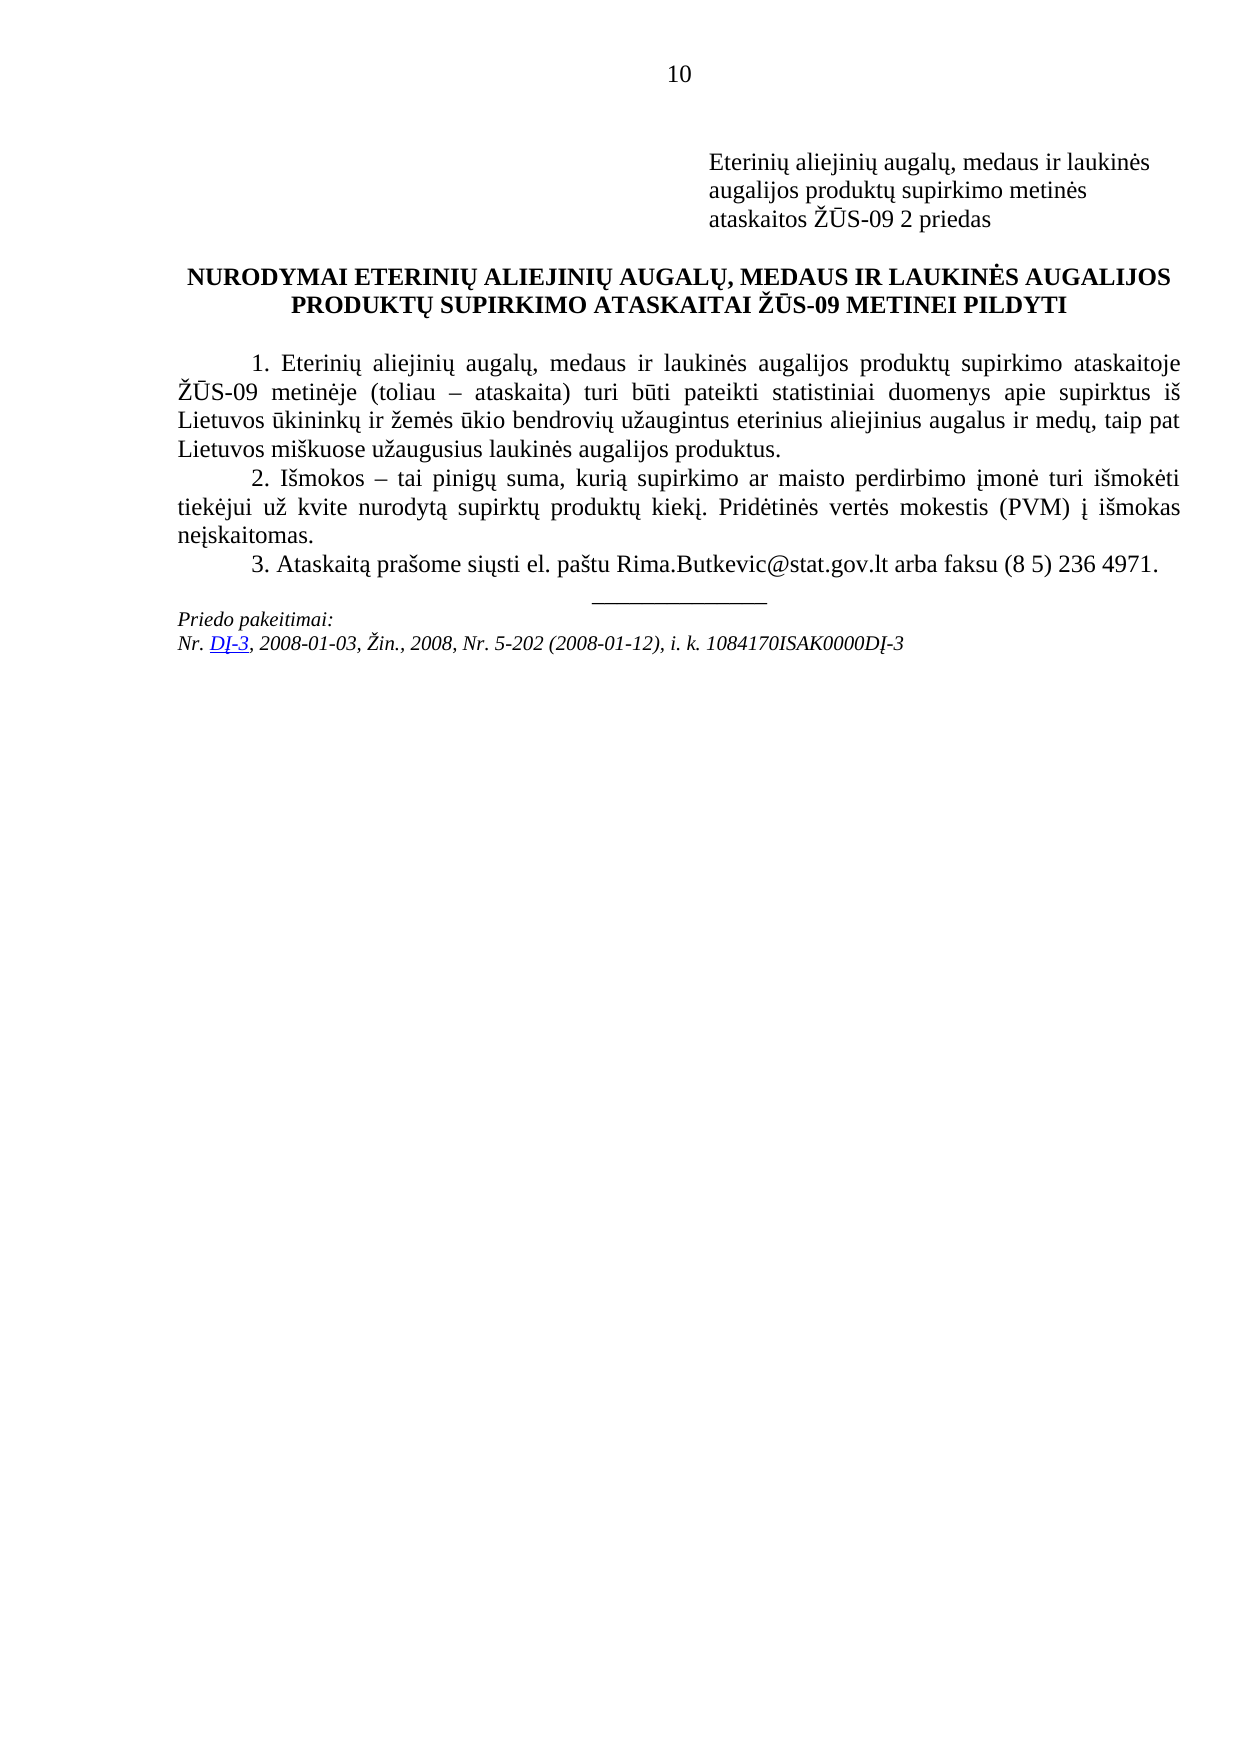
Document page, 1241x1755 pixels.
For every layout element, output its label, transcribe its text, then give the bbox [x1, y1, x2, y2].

text ______________ [177, 578, 1181, 607]
text ataskaitos ŽŪS-09 2 priedas [177, 204, 1181, 233]
text Nr. DĮ-3, 2008-01-03, Žin., 2008, Nr. 5-202 (2008-01-12), i. k. 1084170ISAK0000DĮ-3 [177, 631, 1181, 655]
text 1. Eterinių aliejinių augalų, medaus ir laukinės augalijos produktų supirkimo ataskaitoje ŽŪS-09 metinėje (toliau – ataskaita) turi būti pateikti statistiniai duomenys apie supirktus iš Lietuvos ūkininkų ir žemės ūkio bendrovių užaugintus eterinius aliejinius augalus ir medų, taip pat Lietuvos miškuose užaugusius laukinės augalijos produktus. [177, 348, 1181, 463]
text 2. Išmokos – tai pinigų suma, kurią supirkimo ar maisto perdirbimo įmonė turi išmokėti tiekėjui už kvite nurodytą supirktų produktų kiekį. Pridėtinės vertės mokestis (PVM) į išmokas neįskaitomas. [177, 463, 1181, 549]
text Eterinių aliejinių augalų, medaus ir laukinės [177, 147, 1181, 176]
text 3. Ataskaitą prašome siųsti el. paštu Rima.Butkevic@stat.gov.lt arba faksu (8 5) 236 4971. [177, 549, 1181, 578]
text augalijos produktų supirkimo metinės [177, 176, 1181, 204]
text NURODYMAI ETERINIŲ ALIEJINIŲ AUGALŲ, MEDAUS IR LAUKINĖS AUGALIJOS PRODUKTŲ SUPIRKIMO ATASKAITAI ŽŪS-09 METINEI PILDYTI [177, 262, 1181, 319]
text Priedo pakeitimai: [177, 607, 1181, 631]
